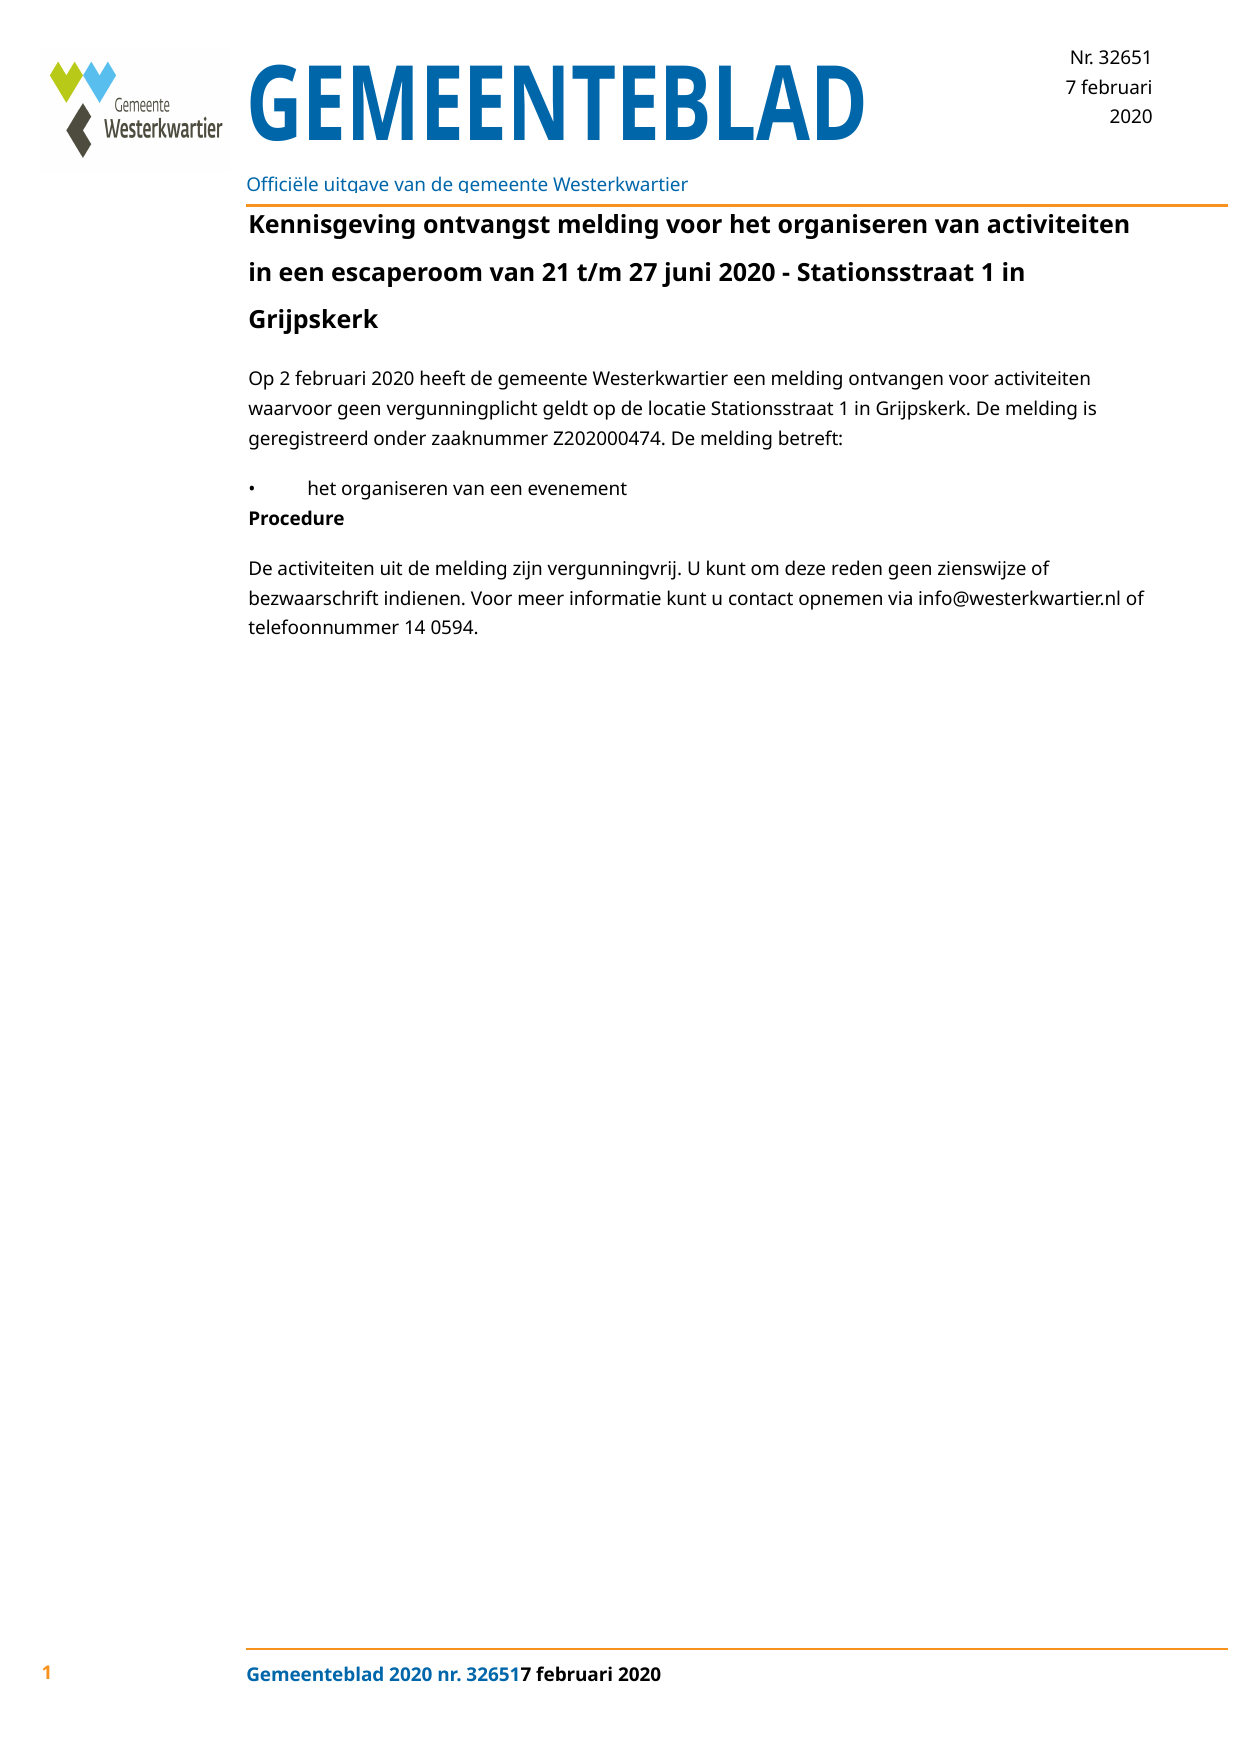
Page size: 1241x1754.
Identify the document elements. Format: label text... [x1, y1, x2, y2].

text Procedure [248, 505, 1152, 530]
text Op 2 februari 2020 heeft de gemeente Westerkwartier een melding ontvangen voor activiteiten waarvoor geen vergunningplicht geldt op de locatie Stationsstraat 1 in Grijpskerk. De melding is geregistreerd onder zaaknummer Z202000474. De melding betreft: [248, 366, 1152, 450]
text De activiteiten uit de melding zijn vergunningvrij. U kunt om deze reden geen zienswijze of bezwaarschrift indienen. Voor meer informatie kunt u contact opnemen via info@westerkwartier.nl of telefoonnummer 14 0594. [248, 555, 1152, 640]
list het organiseren van een evenement [248, 475, 1152, 501]
picture [41, 47, 231, 172]
text Kennisgeving ontvangst melding voor het organiseren van activiteiten in een escaperoom van 21 t/m 27 juni 2020 - Stationsstraat 1 in Grijpskerk [248, 207, 1152, 336]
